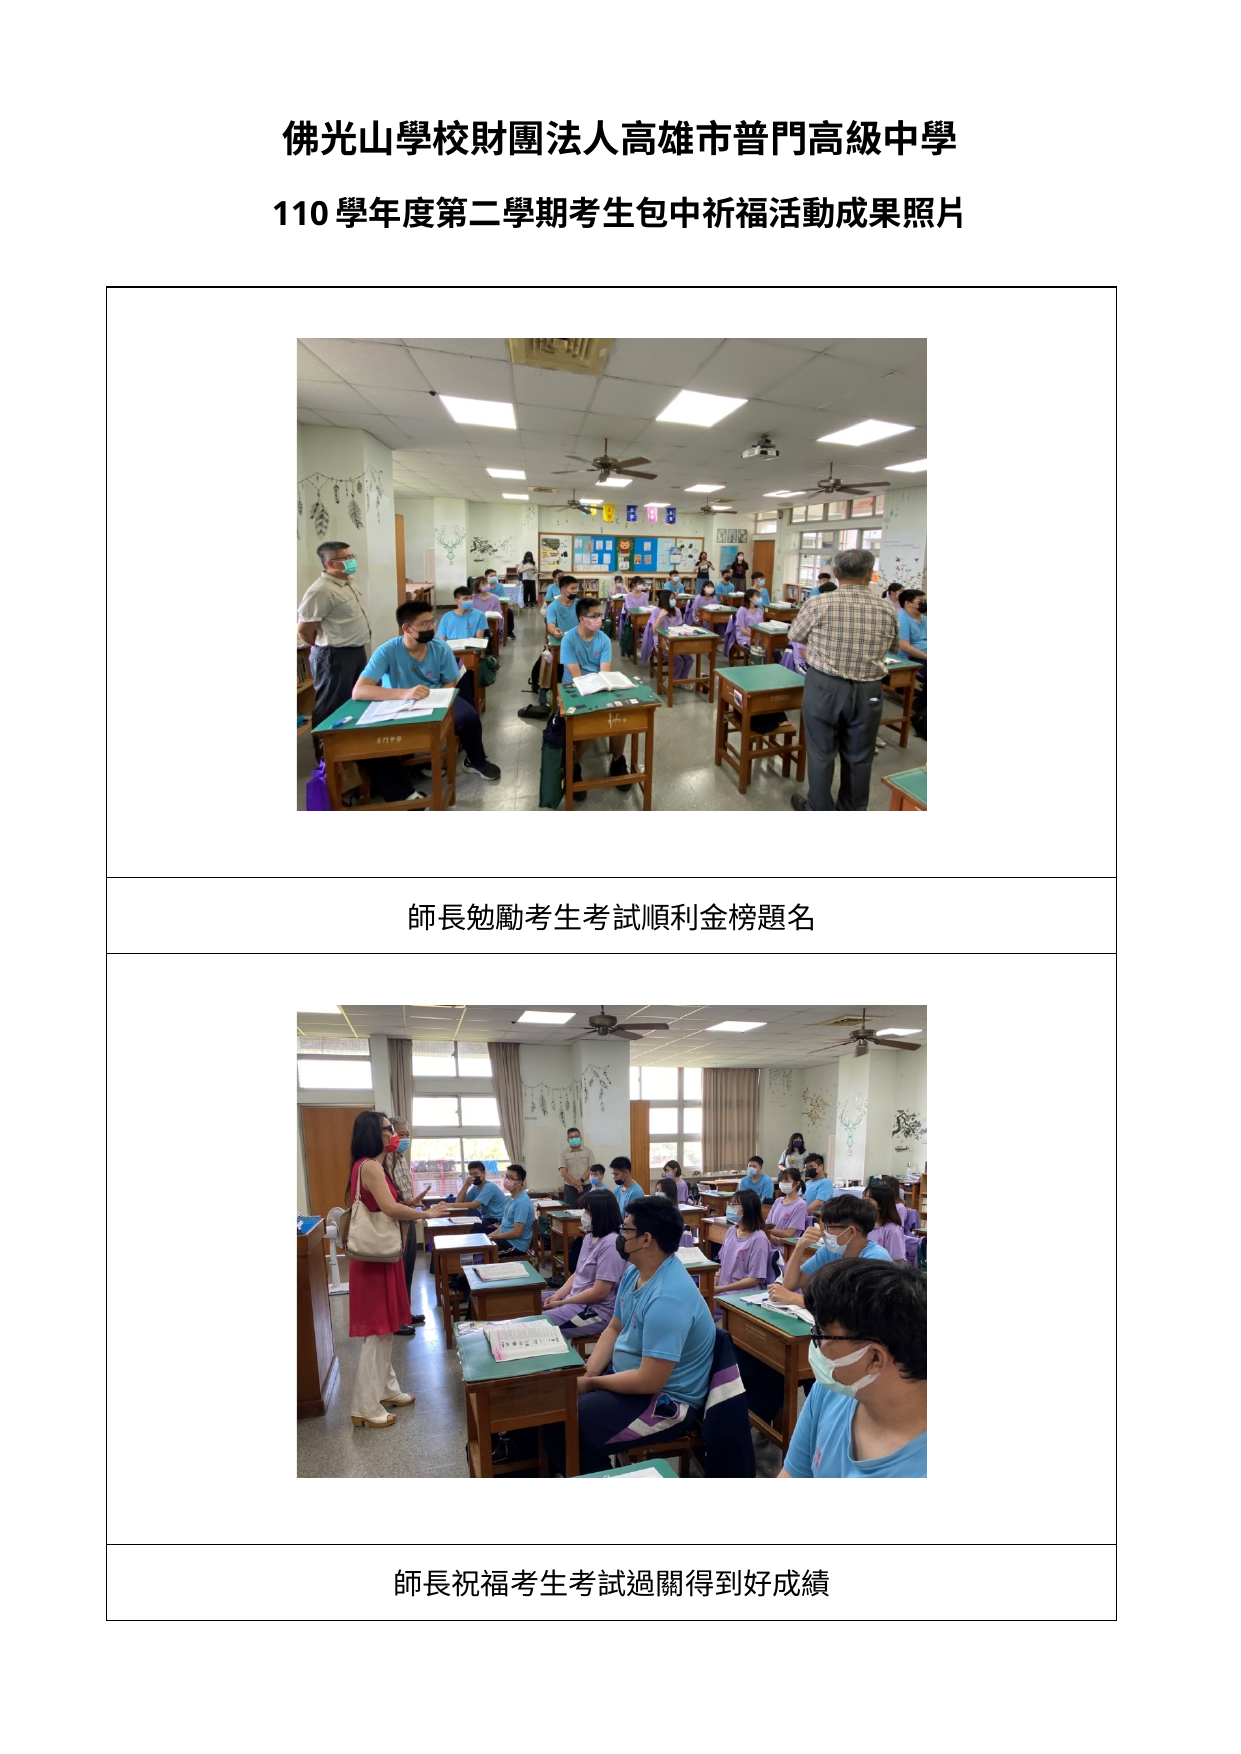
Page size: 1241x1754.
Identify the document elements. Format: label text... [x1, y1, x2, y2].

picture [296, 1005, 927, 1478]
text 110學年度第二學期考生包中祈福活動成果照片 [118, 174, 1122, 249]
text 佛光山學校財團法人高雄市普門高級中學 [118, 99, 1122, 174]
table_cell [107, 954, 1116, 1543]
table_cell 師長勉勵考生考試順利金榜題名 [107, 878, 1116, 953]
table_header [107, 288, 1116, 877]
picture [296, 338, 927, 811]
table_cell 師長祝福考生考試過關得到好成績 [107, 1545, 1116, 1619]
